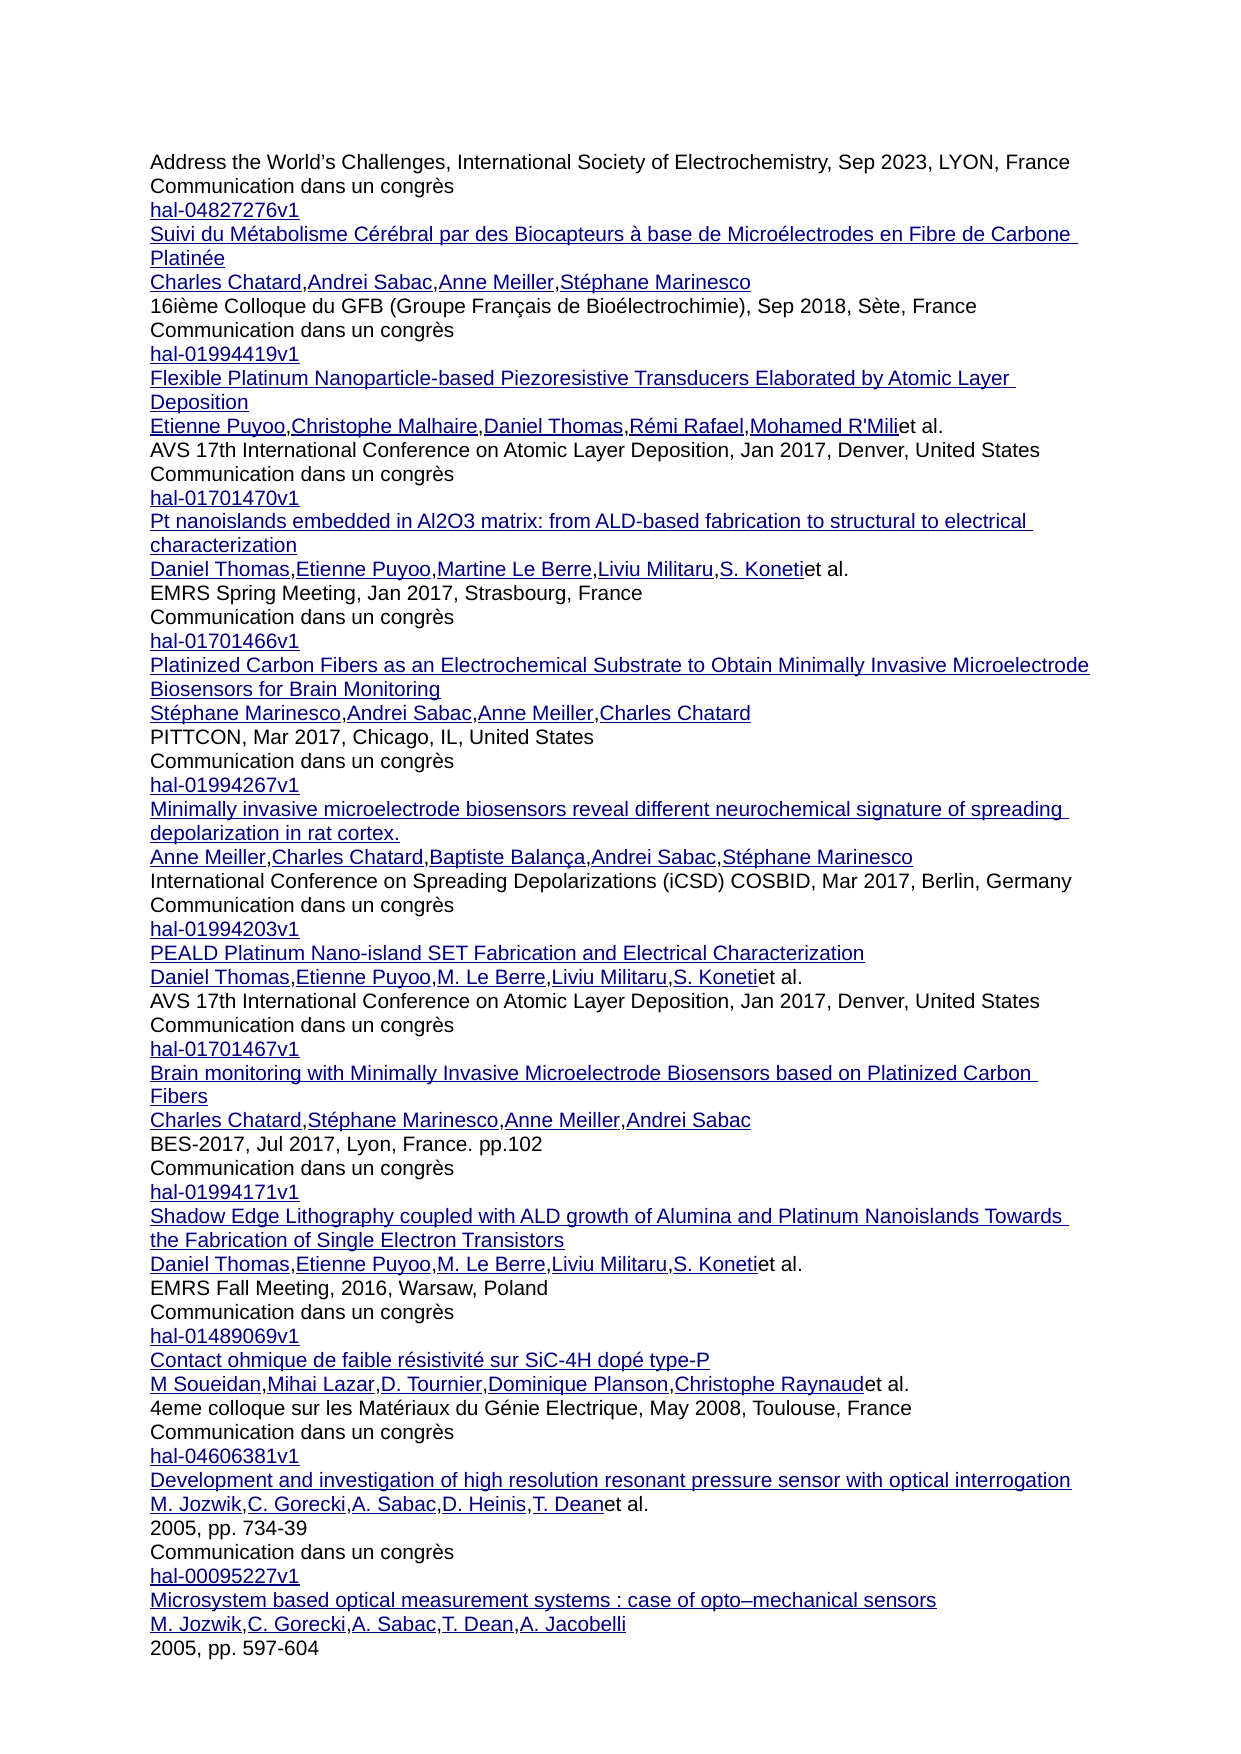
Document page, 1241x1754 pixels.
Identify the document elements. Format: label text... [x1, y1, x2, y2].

table_cell Minimally invasive microelectrode biosensors reveal different neurochemical signature of spreading depolarization in rat cortex. Anne Meiller,Charles Chatard,Baptiste Balança,Andrei Sabac,Stéphane Marinesco International Conference on Spreading Depolarizations (iCSD) COSBID, Mar 2017, Berlin, Germany Communication dans un congrès hal-01994203v1 [150, 797, 1090, 941]
table_cell Address the World’s Challenges, International Society of Electrochemistry, Sep 2023, LYON, France Communication dans un congrès hal-04827276v1 [150, 150, 1090, 222]
table_cell Pt nanoislands embedded in Al2O3 matrix: from ALD-based fabrication to structural to electrical characterization Daniel Thomas,Etienne Puyoo,Martine Le Berre,Liviu Militaru,S. Konetiet al. EMRS Spring Meeting, Jan 2017, Strasbourg, France Communication dans un congrès hal-01701466v1 [150, 509, 1090, 653]
table_cell PEALD Platinum Nano-island SET Fabrication and Electrical Characterization Daniel Thomas,Etienne Puyoo,M. Le Berre,Liviu Militaru,S. Konetiet al. AVS 17th International Conference on Atomic Layer Deposition, Jan 2017, Denver, United States Communication dans un congrès hal-01701467v1 [150, 941, 1090, 1060]
table_cell Platinized Carbon Fibers as an Electrochemical Substrate to Obtain Minimally Invasive Microelectrode [150, 653, 1090, 674]
table_cell Flexible Platinum Nanoparticle-based Piezoresistive Transducers Elaborated by Atomic Layer Deposition Etienne Puyoo,Christophe Malhaire,Daniel Thomas,Rémi Rafael,Mohamed R'Miliet al. AVS 17th International Conference on Atomic Layer Deposition, Jan 2017, Denver, United States Communication dans un congrès hal-01701470v1 [150, 366, 1090, 509]
table_cell Brain monitoring with Minimally Invasive Microelectrode Biosensors based on Platinized Carbon Fibers Charles Chatard,Stéphane Marinesco,Anne Meiller,Andrei Sabac BES-2017, Jul 2017, Lyon, France. pp.102 Communication dans un congrès hal-01994171v1 [150, 1060, 1090, 1204]
table_cell Suivi du Métabolisme Cérébral par des Biocapteurs à base de Microélectrodes en Fibre de Carbone Platinée Charles Chatard,Andrei Sabac,Anne Meiller,Stéphane Marinesco 16ième Colloque du GFB (Groupe Français de Bioélectrochimie), Sep 2018, Sète, France Communication dans un congrès hal-01994419v1 [150, 222, 1090, 366]
table_cell Microsystem based optical measurement systems : case of opto–mechanical sensors M. Jozwik,C. Gorecki,A. Sabac,T. Dean,A. Jacobelli 2005, pp. 597-604 [150, 1588, 1090, 1659]
table_cell Contact ohmique de faible résistivité sur SiC-4H dopé type-P M Soueidan,Mihai Lazar,D. Tournier,Dominique Planson,Christophe Raynaudet al. 4eme colloque sur les Matériaux du Génie Electrique, May 2008, Toulouse, France Communication dans un congrès hal-04606381v1 [150, 1348, 1090, 1468]
table_cell Development and investigation of high resolution resonant pressure sensor with optical interrogation M. Jozwik,C. Gorecki,A. Sabac,D. Heinis,T. Deanet al. 2005, pp. 734-39 Communication dans un congrès hal-00095227v1 [150, 1468, 1090, 1587]
table_cell Shadow Edge Lithography coupled with ALD growth of Alumina and Platinum Nanoislands Towards the Fabrication of Single Electron Transistors Daniel Thomas,Etienne Puyoo,M. Le Berre,Liviu Militaru,S. Konetiet al. EMRS Fall Meeting, 2016, Warsaw, Poland Communication dans un congrès hal-01489069v1 [150, 1204, 1090, 1348]
table_cell Biosensors for Brain Monitoring Stéphane Marinesco,Andrei Sabac,Anne Meiller,Charles Chatard PITTCON, Mar 2017, Chicago, IL, United States Communication dans un congrès hal-01994267v1 [150, 675, 1090, 797]
